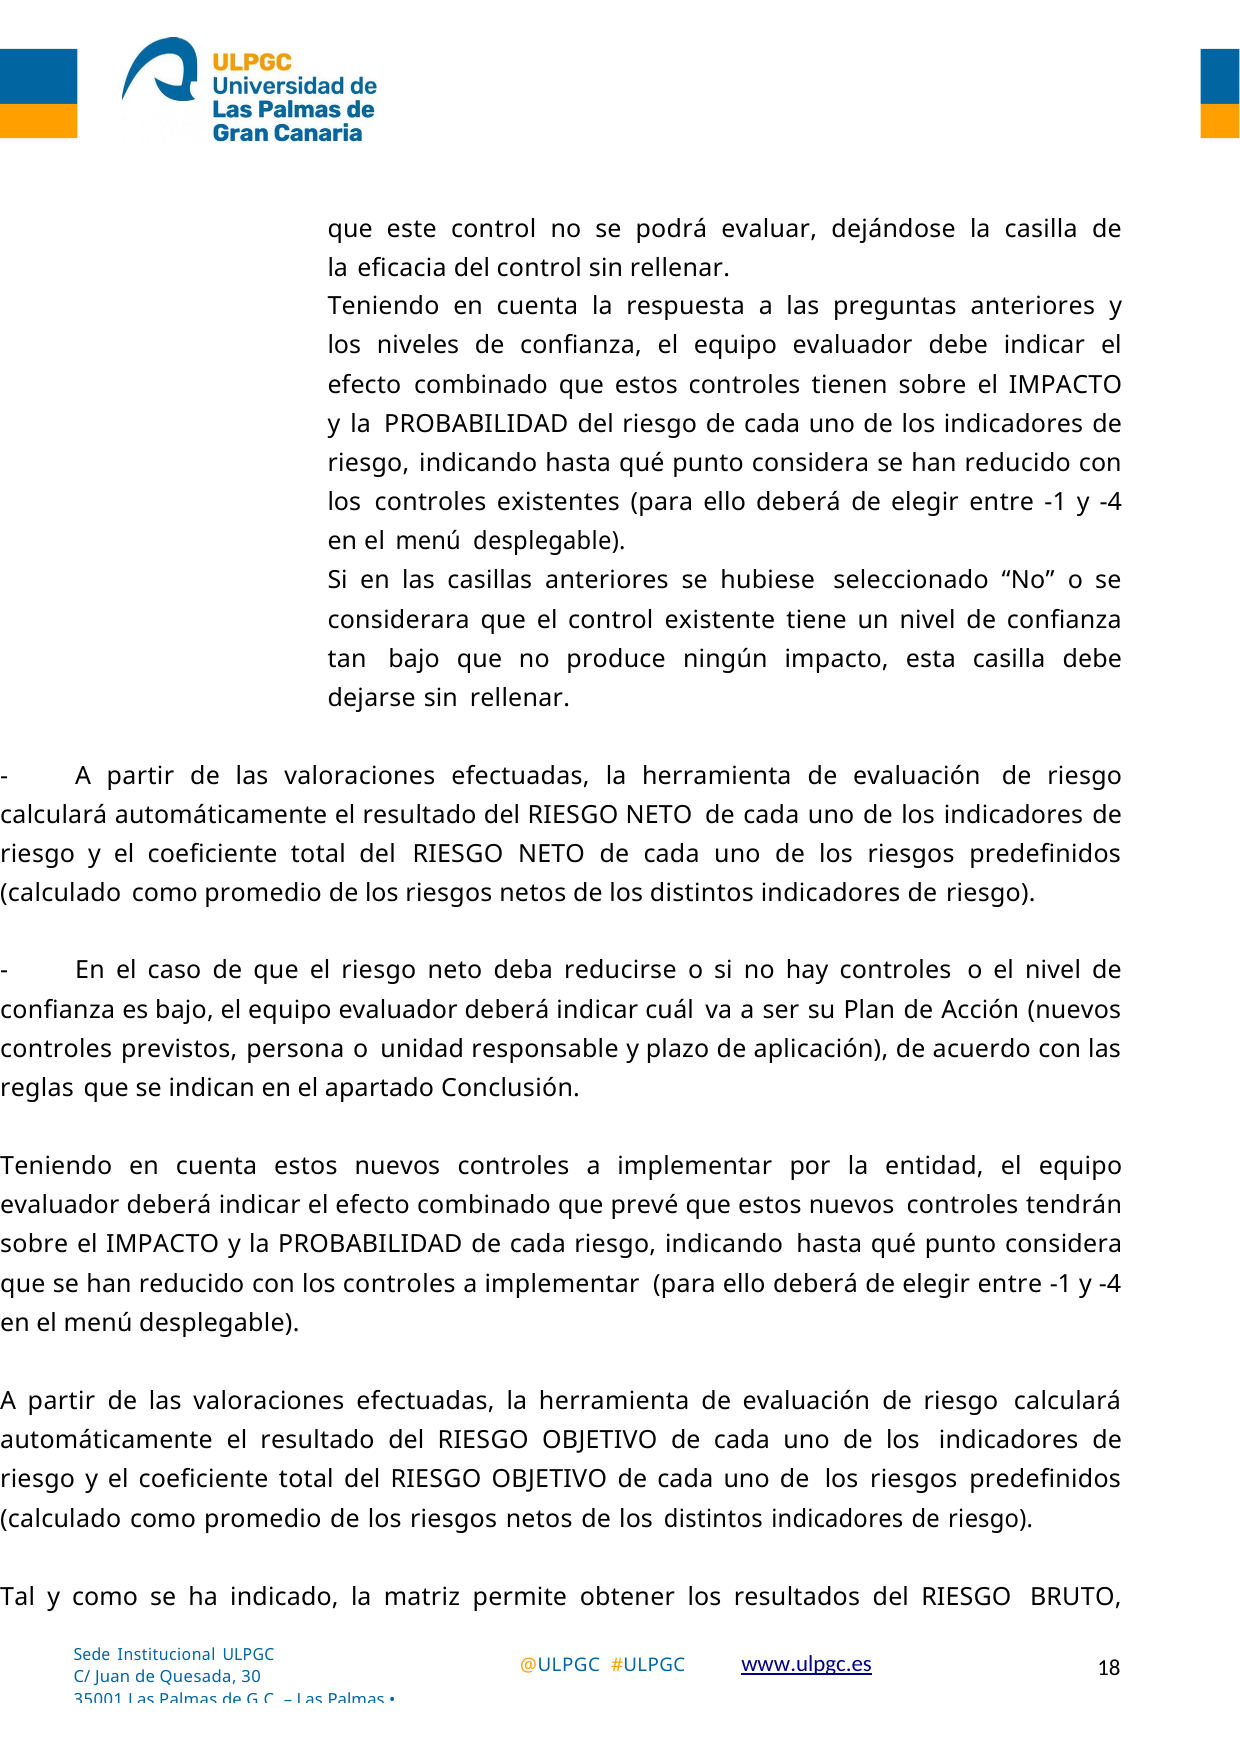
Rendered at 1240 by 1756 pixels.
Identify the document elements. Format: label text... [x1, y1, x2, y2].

text Tal y como se ha indicado, la matriz permite obtener los resultados del RIESGO BRUTO, [0, 1578, 1122, 1612]
text Teniendo en cuenta la respuesta a las preguntas anteriores y los niveles de confianza, el equipo evaluador debe indicar el efecto combinado que estos controles tienen sobre el IMPACTO y la PROBABILIDAD del riesgo de cada uno de los indicadores de riesgo, indicando hasta qué punto considera se han reducido con los controles existentes (para ello deberá de elegir entre -1 y -4 en el menú desplegable). [327, 288, 1122, 557]
text Si en las casillas anteriores se hubiese seleccionado “No” o se considerara que el control existente tiene un nivel de confianza tan bajo que no produce ningún impacto, esta casilla debe dejarse sin rellenar. [327, 562, 1122, 714]
list En el caso de que el riesgo neto deba reducirse o si no hay controles o el nivel de confianza es bajo, el equipo evaluador deberá indicar cuál va a ser su Plan de Acción (nuevos controles previstos, persona o unidad responsable y plazo de aplicación), de acuerdo con las reglas que se indican en el apartado Conclusión. [0, 952, 1122, 1104]
text que este control no se podrá evaluar, dejándose la casilla de la eficacia del control sin rellenar. [327, 210, 1121, 283]
text Teniendo en cuenta estos nuevos controles a implementar por la entidad, el equipo evaluador deberá indicar el efecto combinado que prevé que estos nuevos controles tendrán sobre el IMPACTO y la PROBABILIDAD de cada riesgo, indicando hasta qué punto considera que se han reducido con los controles a implementar (para ello deberá de elegir entre -1 y -4 en el menú desplegable). [0, 1148, 1122, 1338]
list A partir de las valoraciones efectuadas, la herramienta de evaluación de riesgo calculará automáticamente el resultado del RIESGO NETO de cada uno de los indicadores de riesgo y el coeficiente total del RIESGO NETO de cada uno de los riesgos predefinidos (calculado como promedio de los riesgos netos de los distintos indicadores de riesgo). [0, 758, 1122, 908]
text A partir de las valoraciones efectuadas, la herramienta de evaluación de riesgo calculará automáticamente el resultado del RIESGO OBJETIVO de cada uno de los indicadores de riesgo y el coeficiente total del RIESGO OBJETIVO de cada uno de los riesgos predefinidos (calculado como promedio de los riesgos netos de los distintos indicadores de riesgo). [0, 1383, 1122, 1534]
